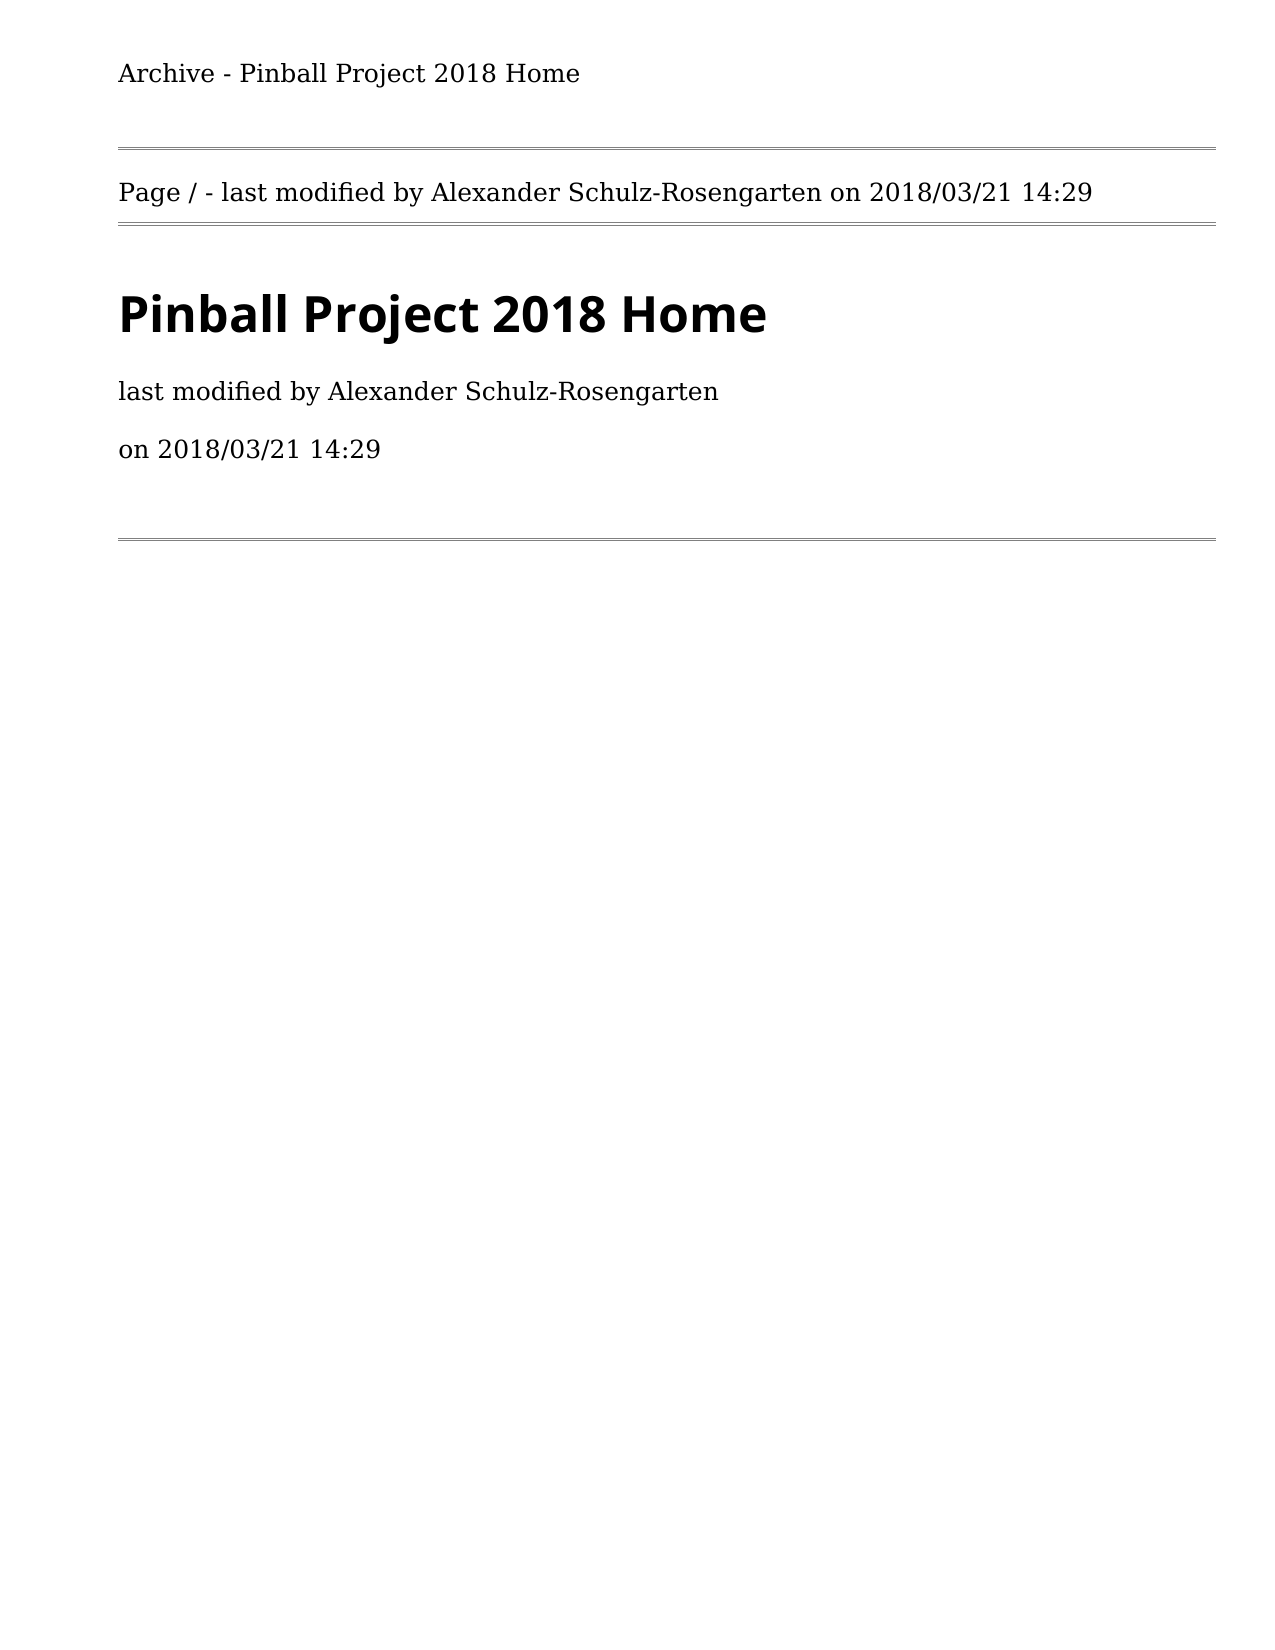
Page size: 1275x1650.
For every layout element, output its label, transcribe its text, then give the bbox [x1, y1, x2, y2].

text last modified by Alexander Schulz-Rosengarten [118, 377, 1216, 406]
text on 2018/03/21 14:29 [118, 435, 1216, 464]
text Page / - last modified by Alexander Schulz-Rosengarten on 2018/03/21 14:29 [118, 179, 1216, 208]
text Archive - Pinball Project 2018 Home [118, 59, 1216, 88]
subtitle Pinball Project 2018 Home [118, 279, 1216, 347]
